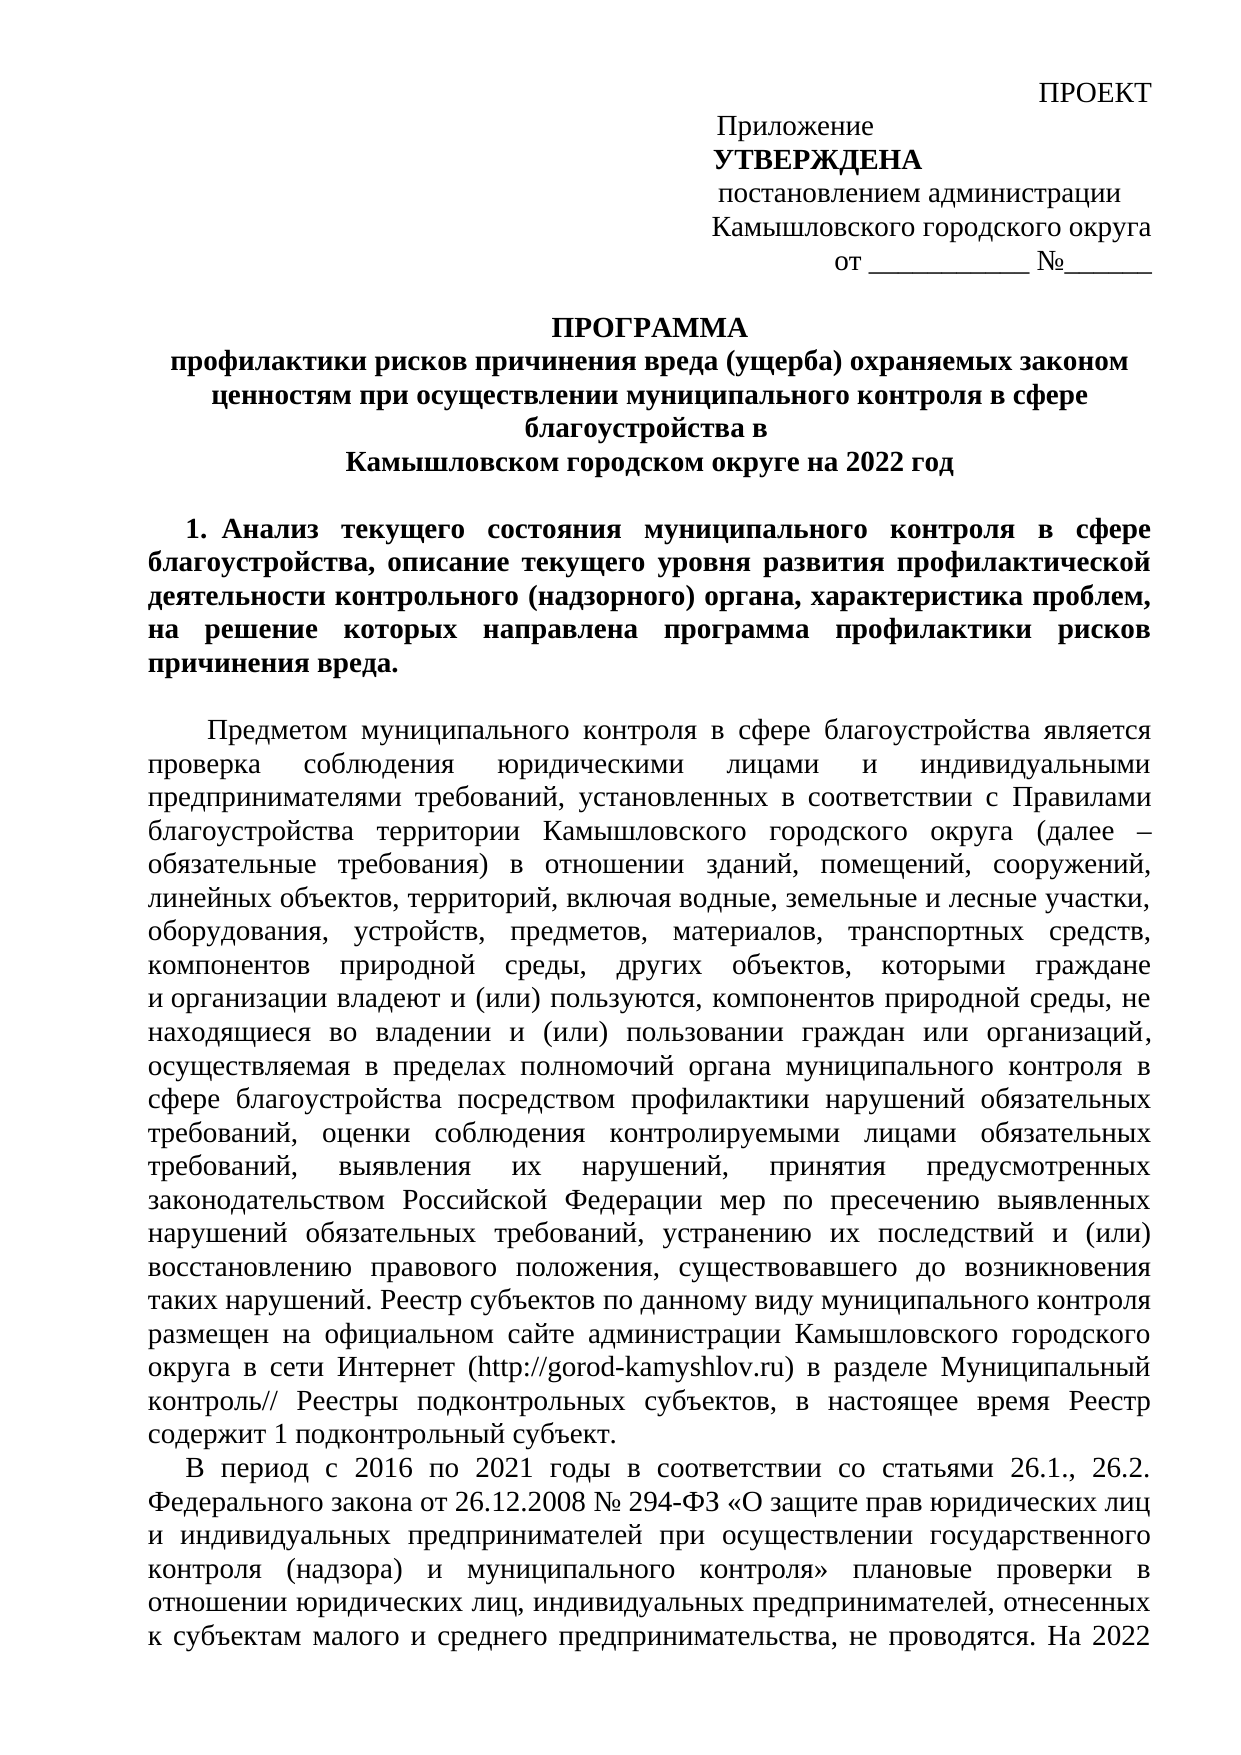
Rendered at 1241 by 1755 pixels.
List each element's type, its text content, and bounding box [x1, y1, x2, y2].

text В период с 2016 по 2021 годы в соответствии со статьями 26.1., 26.2. Федерального закона от 26.12.2008 № 294-ФЗ «О защите прав юридических лиц и индивидуальных предпринимателей при осуществлении государственного контроля (надзора) и муниципального контроля» плановые проверки в отношении юридических лиц, индивидуальных предпринимателей, отнесенных к субъектам малого и среднего предпринимательства, не проводятся. На 2022 [148, 1450, 1152, 1651]
text УТВЕРЖДЕНА [148, 142, 1152, 176]
text Предметом муниципального контроля в сфере благоустройства является проверка соблюдения юридическими лицами и индивидуальными предпринимателями требований, установленных в соответствии с Правилами благоустройства территории Камышловского городского округа (далее – обязательные требования) в отношении зданий, помещений, сооружений, линейных объектов, территорий, включая водные, земельные и лесные участки, оборудования, устройств, предметов, материалов, транспортных средств, компонентов природной среды, других объектов, которыми граждане и организации владеют и (или) пользуются, компонентов природной среды, не находящиеся во владении и (или) пользовании граждан или организаций, осуществляемая в пределах полномочий органа муниципального контроля в сфере благоустройства посредством профилактики нарушений обязательных требований, оценки соблюдения контролируемыми лицами обязательных требований, выявления их нарушений, принятия предусмотренных законодательством Российской Федерации мер по пресечению выявленных нарушений обязательных требований, устранению их последствий и (или) восстановлению правового положения, существовавшего до возникновения таких нарушений. Реестр субъектов по данному виду муниципального контроля размещен на официальном сайте администрации Камышловского городского округа в сети Интернет (http://gorod-kamyshlov.ru) в разделе Муниципальный контроль// Реестры подконтрольных субъектов, в настоящее время Реестр содержит 1 подконтрольный субъект. [148, 712, 1152, 1450]
text профилактики рисков причинения вреда (ущерба) охраняемых законом ценностям при осуществлении муниципального контроля в сфере благоустройства в [148, 343, 1152, 444]
text Камышловского городского округа [148, 209, 1152, 243]
text Камышловском городском округе на 2022 год [148, 444, 1152, 477]
text от ___________ №______ [148, 243, 1152, 276]
list Анализ текущего состояния муниципального контроля в сфере благоустройства, описание текущего уровня развития профилактической деятельности контрольного (надзорного) органа, характеристика проблем, на решение которых направлена программа профилактики рисков причинения вреда. [148, 511, 1152, 679]
text постановлением администрации [148, 176, 1152, 209]
text ПРОГРАММА [148, 310, 1152, 343]
text ПРОЕКТ [148, 75, 1152, 108]
text Приложение [148, 108, 1152, 142]
